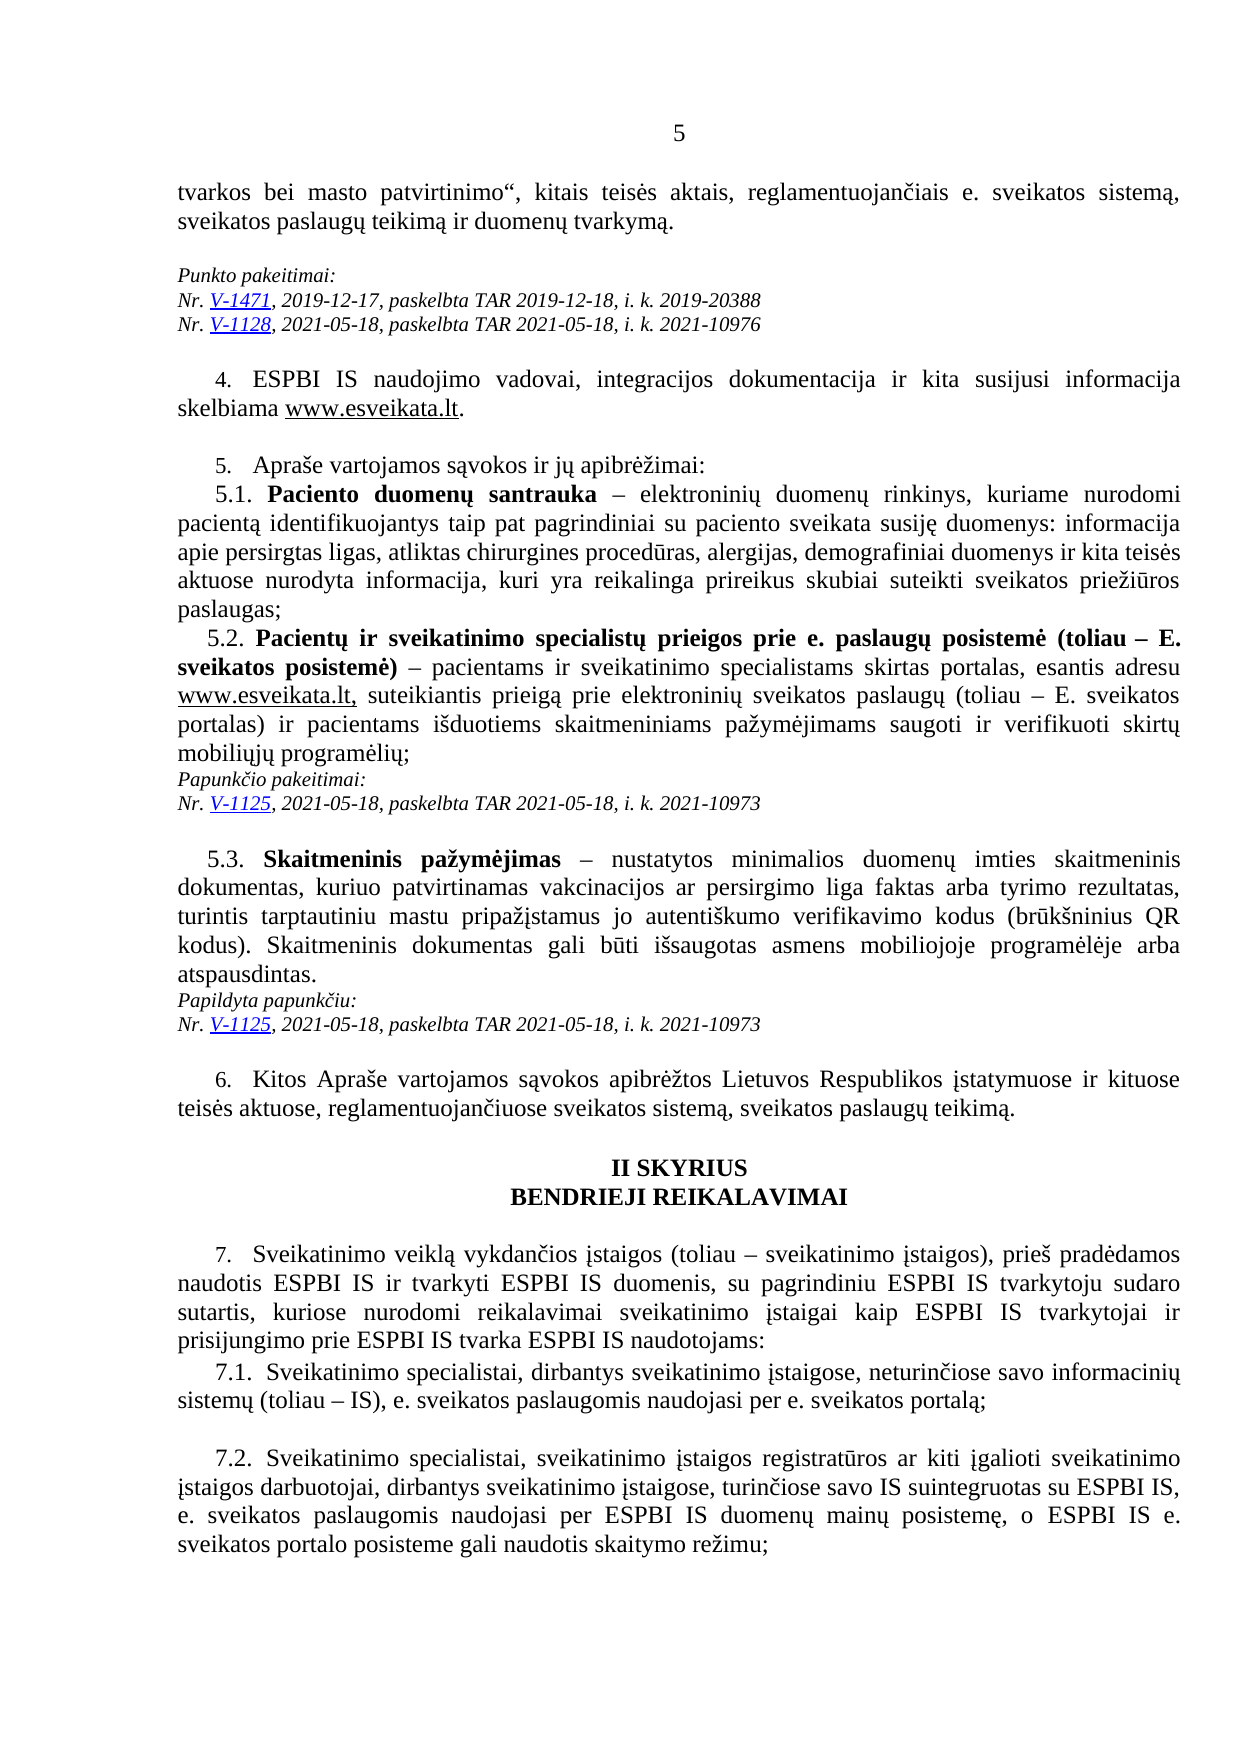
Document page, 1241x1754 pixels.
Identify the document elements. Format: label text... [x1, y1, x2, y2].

text 6. Kitos Apraše vartojamos sąvokos apibrėžtos Lietuvos Respublikos įstatymuose ir kituose teisės aktuose, reglamentuojančiuose sveikatos sistemą, sveikatos paslaugų teikimą. [177, 1064, 1181, 1122]
text tvarkos bei masto patvirtinimo“, kitais teisės aktais, reglamentuojančiais e. sveikatos sistemą, sveikatos paslaugų teikimą ir duomenų tvarkymą. [177, 177, 1181, 235]
text Nr. V-1125, 2021-05-18, paskelbta TAR 2021-05-18, i. k. 2021-10973 [177, 791, 1181, 815]
text Nr. V-1125, 2021-05-18, paskelbta TAR 2021-05-18, i. k. 2021-10973 [177, 1012, 1181, 1036]
text 5.1. Paciento duomenų santrauka – elektroninių duomenų rinkinys, kuriame nurodomi pacientą identifikuojantys taip pat pagrindiniai su paciento sveikata susiję duomenys: informacija apie persirgtas ligas, atliktas chirurgines procedūras, alergijas, demografiniai duomenys ir kita teisės aktuose nurodyta informacija, kuri yra reikalinga prireikus skubiai suteikti sveikatos priežiūros paslaugas; [177, 479, 1181, 623]
text 7.2. Sveikatinimo specialistai, sveikatinimo įstaigos registratūros ar kiti įgalioti sveikatinimo įstaigos darbuotojai, dirbantys sveikatinimo įstaigose, turinčiose savo IS suintegruotas su ESPBI IS, e. sveikatos paslaugomis naudojasi per ESPBI IS duomenų mainų posistemę, o ESPBI IS e. sveikatos portalo posisteme gali naudotis skaitymo režimu; [177, 1443, 1181, 1558]
text BENDRIEJI REIKALAVIMAI [177, 1182, 1181, 1211]
text 5. Apraše vartojamos sąvokos ir jų apibrėžimai: [177, 451, 1181, 479]
text 7. Sveikatinimo veiklą vykdančios įstaigos (toliau – sveikatinimo įstaigos), prieš pradėdamos naudotis ESPBI IS ir tvarkyti ESPBI IS duomenis, su pagrindiniu ESPBI IS tvarkytoju sudaro sutartis, kuriose nurodomi reikalavimai sveikatinimo įstaigai kaip ESPBI IS tvarkytojai ir prisijungimo prie ESPBI IS tvarka ESPBI IS naudotojams: [177, 1239, 1181, 1354]
text Papildyta papunkčiu: [177, 987, 1181, 1012]
text 7.1. Sveikatinimo specialistai, dirbantys sveikatinimo įstaigose, neturinčiose savo informacinių sistemų (toliau – IS), e. sveikatos paslaugomis naudojasi per e. sveikatos portalą; [177, 1357, 1181, 1414]
text Nr. V-1128, 2021-05-18, paskelbta TAR 2021-05-18, i. k. 2021-10976 [177, 312, 1181, 336]
text Nr. V-1471, 2019-12-17, paskelbta TAR 2019-12-18, i. k. 2019-20388 [177, 287, 1181, 312]
text Papunkčio pakeitimai: [177, 767, 1181, 791]
text 5.2. Pacientų ir sveikatinimo specialistų prieigos prie e. paslaugų posistemė (toliau – E. sveikatos posistemė) – pacientams ir sveikatinimo specialistams skirtas portalas, esantis adresu www.esveikata.lt, suteikiantis prieigą prie elektroninių sveikatos paslaugų (toliau – E. sveikatos portalas) ir pacientams išduotiems skaitmeniniams pažymėjimams saugoti ir verifikuoti skirtų mobiliųjų programėlių; [177, 623, 1181, 767]
text 5.3. Skaitmeninis pažymėjimas – nustatytos minimalios duomenų imties skaitmeninis dokumentas, kuriuo patvirtinamas vakcinacijos ar persirgimo liga faktas arba tyrimo rezultatas, turintis tarptautiniu mastu pripažįstamus jo autentiškumo verifikavimo kodus (brūkšninius QR kodus). Skaitmeninis dokumentas gali būti išsaugotas asmens mobiliojoje programėlėje arba atspausdintas. [177, 844, 1181, 987]
text 4. ESPBI IS naudojimo vadovai, integracijos dokumentacija ir kita susijusi informacija skelbiama www.esveikata.lt. [177, 364, 1181, 422]
text Punkto pakeitimai: [177, 263, 1181, 287]
text II SKYRIUS [177, 1153, 1181, 1182]
